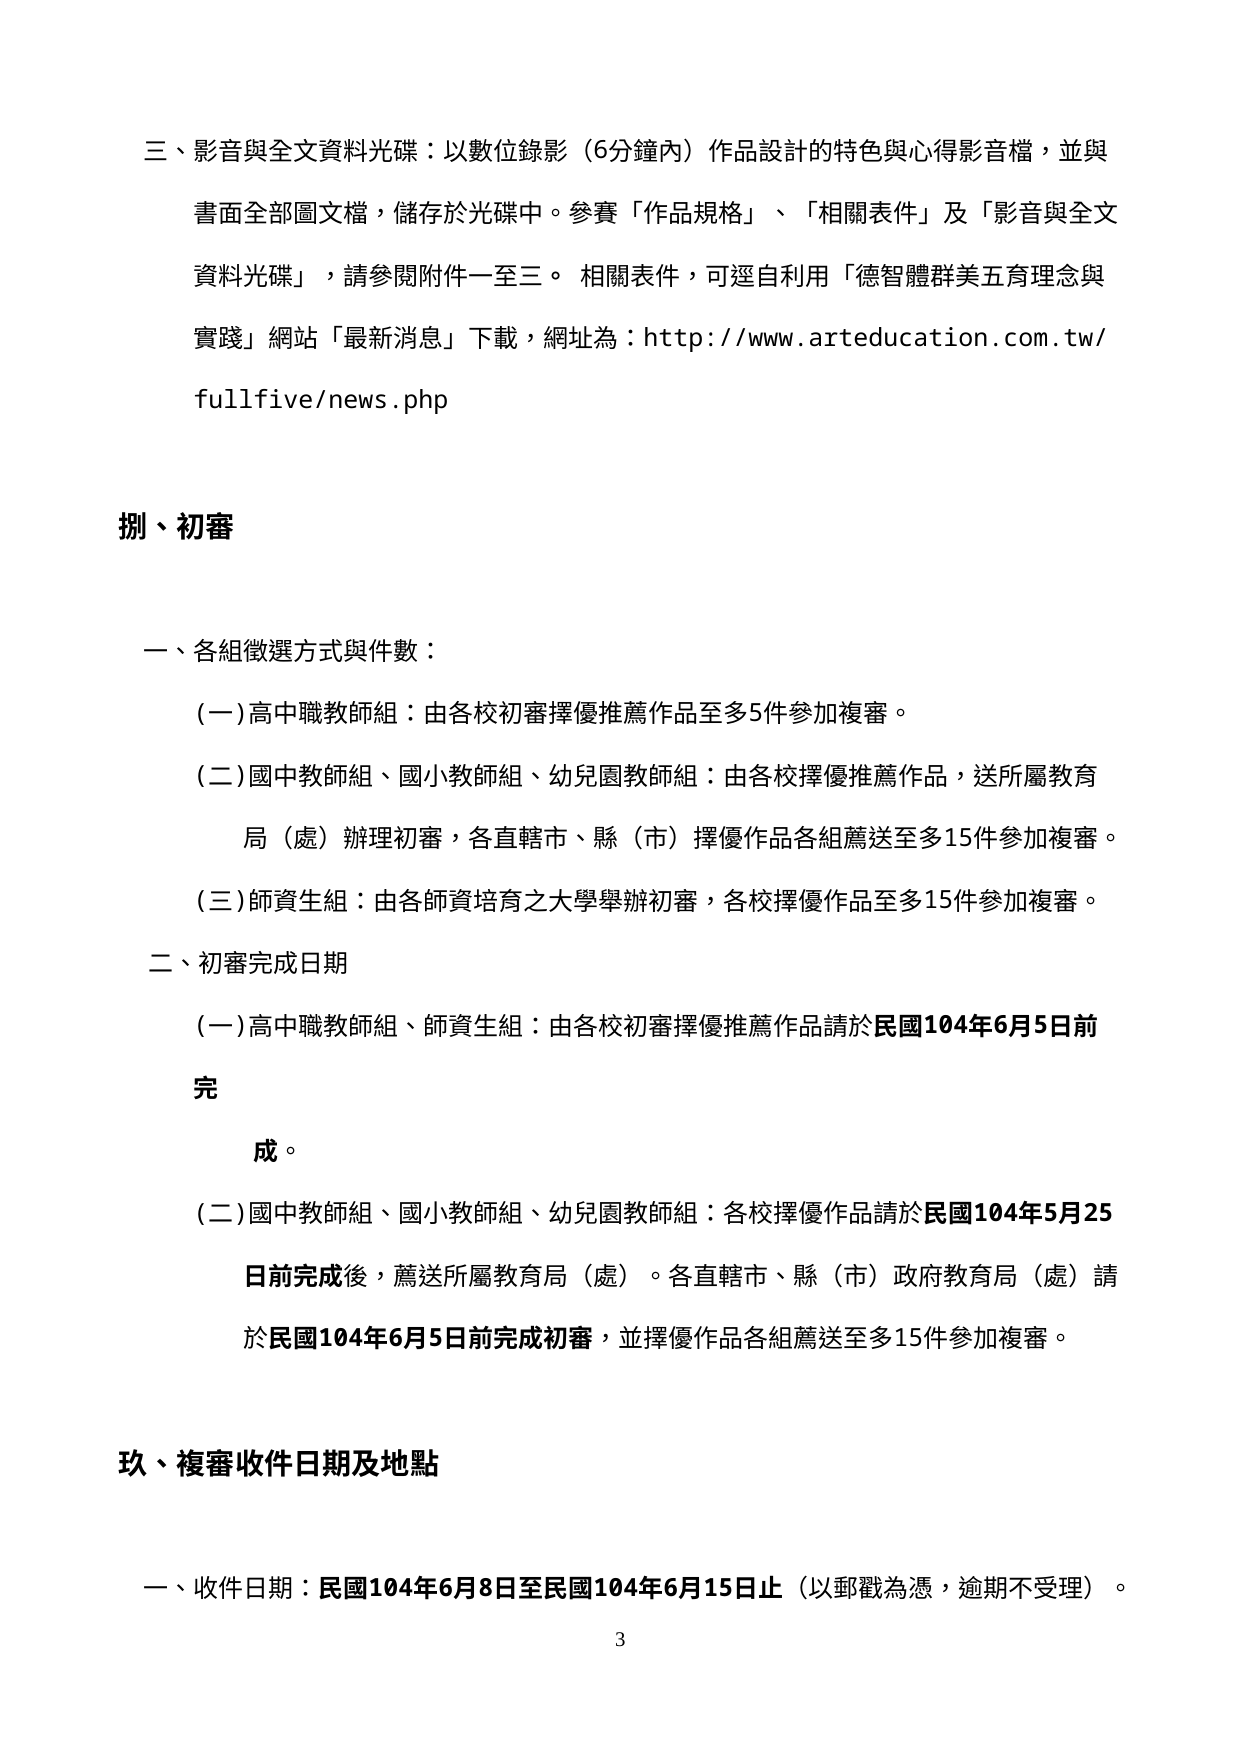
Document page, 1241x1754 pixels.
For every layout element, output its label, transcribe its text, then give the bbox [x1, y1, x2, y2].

text (二)國中教師組、國小教師組、幼兒園教師組：各校擇優作品請於民國104年5月25日前完成後，薦送所屬教育局（處）。各直轄市、縣（市）政府教育局（處）請於民國104年6月5日前完成初審，並擇優作品各組薦送至多15件參加複審。 [193, 1170, 1122, 1358]
text 三、影音與全文資料光碟：以數位錄影（6分鐘內）作品設計的特色與心得影音檔，並與書面全部圖文檔，儲存於光碟中。參賽「作品規格」、「相關表件」及「影音與全文資料光碟」，請參閱附件一至三。 相關表件，可逕自利用「德智體群美五育理念與實踐」網站「最新消息」下載，網址為：http://www.arteducation.com.tw/fullfive/news.php [143, 108, 1122, 420]
text (三)師資生組：由各師資培育之大學舉辦初審，各校擇優作品至多15件參加複審。 [193, 858, 1122, 920]
text 一、收件日期：民國104年6月8日至民國104年6月15日止（以郵戳為憑，逾期不受理）。 [118, 1545, 1122, 1608]
text (一)高中職教師組：由各校初審擇優推薦作品至多5件參加複審。 [193, 670, 1122, 733]
text 玖、複審收件日期及地點 [118, 1420, 1122, 1483]
text (二)國中教師組、國小教師組、幼兒園教師組：由各校擇優推薦作品，送所屬教育局（處）辦理初審，各直轄市、縣（市）擇優作品各組薦送至多15件參加複審。 [193, 733, 1122, 858]
text 一、各組徵選方式與件數： [143, 608, 1122, 670]
text (一)高中職教師組、師資生組：由各校初審擇優推薦作品請於民國104年6月5日前完 [193, 983, 1122, 1108]
text 二、初審完成日期 [118, 920, 1122, 983]
text 捌、初審 [118, 483, 1122, 545]
text 成。 [193, 1108, 1122, 1170]
